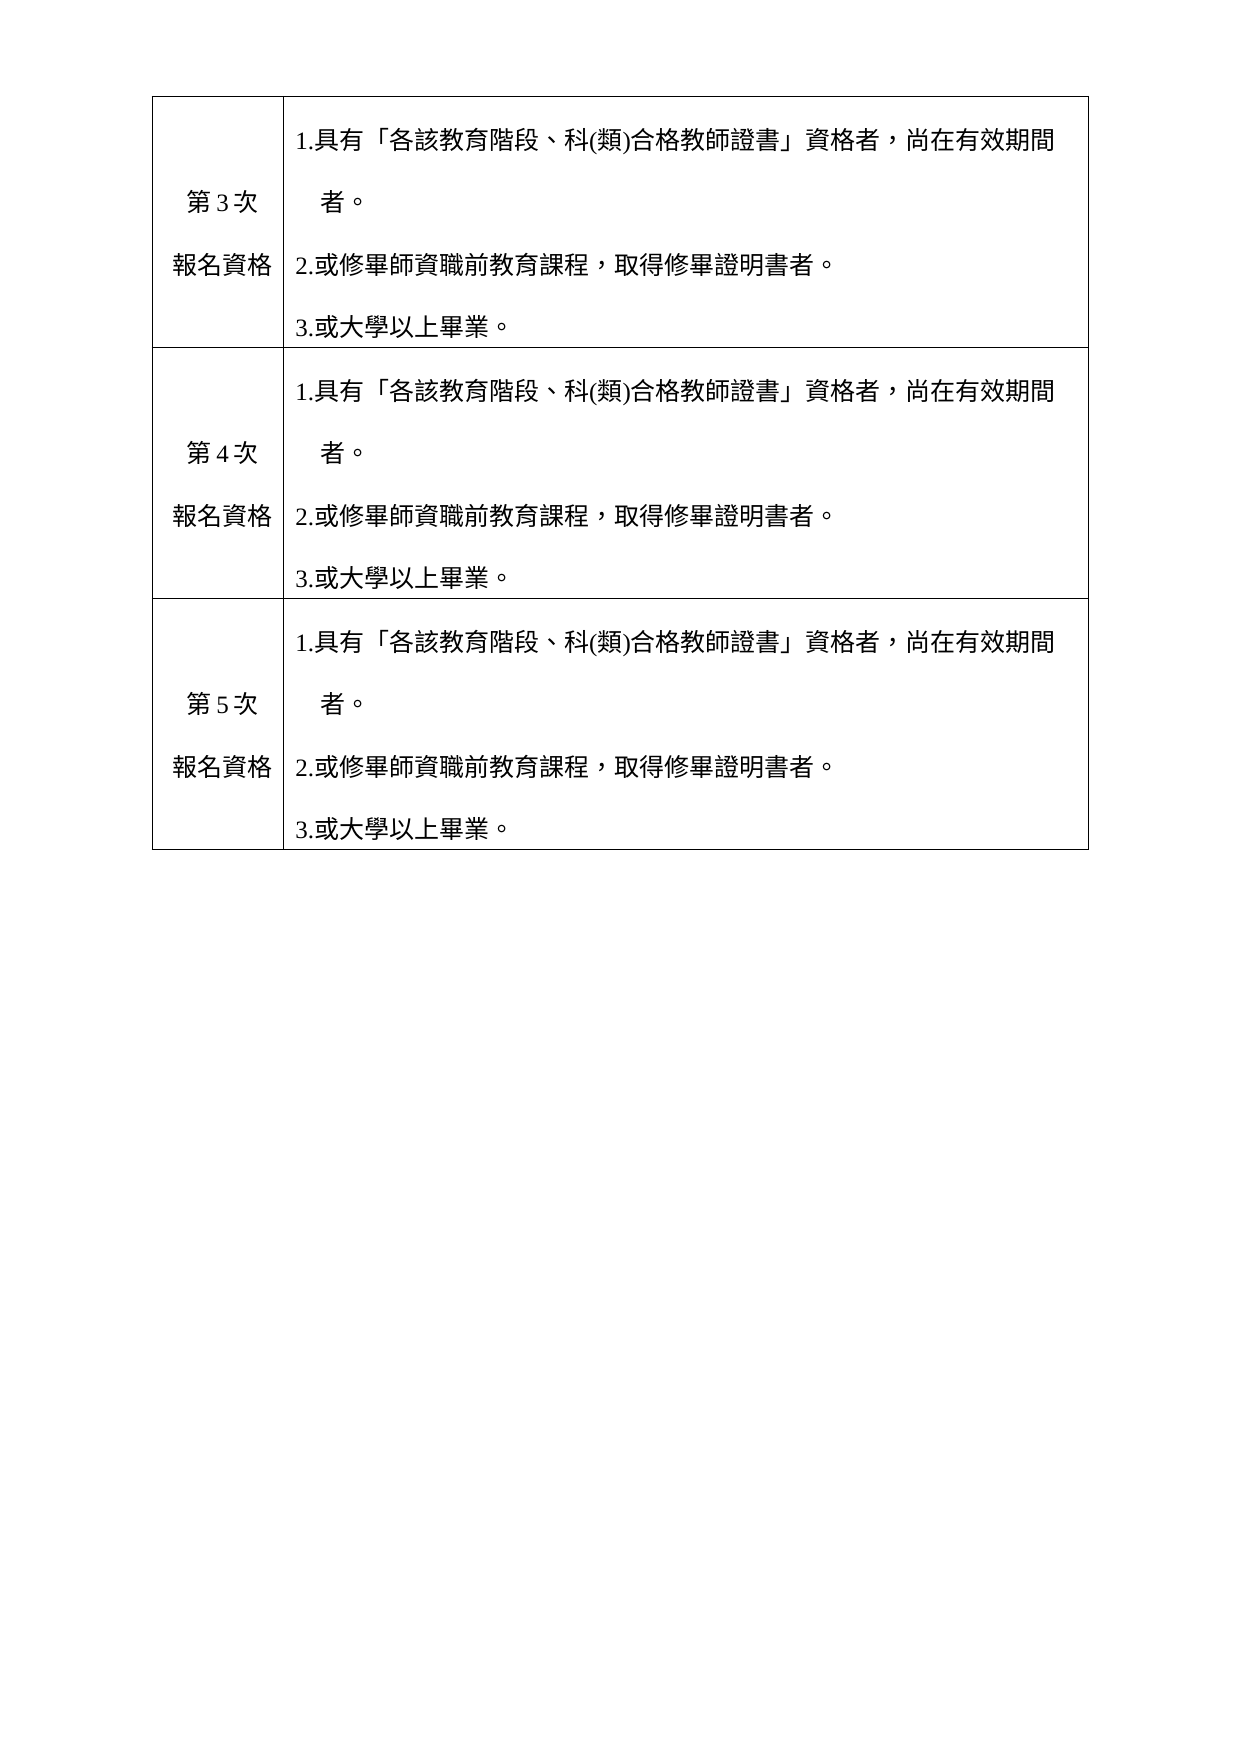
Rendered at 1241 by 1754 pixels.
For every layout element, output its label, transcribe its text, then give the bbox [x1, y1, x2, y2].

table_cell 1.具有「各該教育階段、科(類)合格教師證書」資格者，尚在有效期間者。 2.或修畢師資職前教育課程，取得修畢證明書者。 3.或大學以上畢業。 [284, 348, 1088, 598]
table_cell 1.具有「各該教育階段、科(類)合格教師證書」資格者，尚在有效期間者。 2.或修畢師資職前教育課程，取得修畢證明書者。 3.或大學以上畢業。 [284, 599, 1088, 849]
table_cell 第5次 報名資格 [153, 599, 283, 849]
table_cell 1.具有「各該教育階段、科(類)合格教師證書」資格者，尚在有效期間者。 2.或修畢師資職前教育課程，取得修畢證明書者。 3.或大學以上畢業。 [284, 97, 1088, 347]
table_cell 第3次 報名資格 [153, 97, 283, 347]
table_cell 第4次 報名資格 [153, 348, 283, 598]
